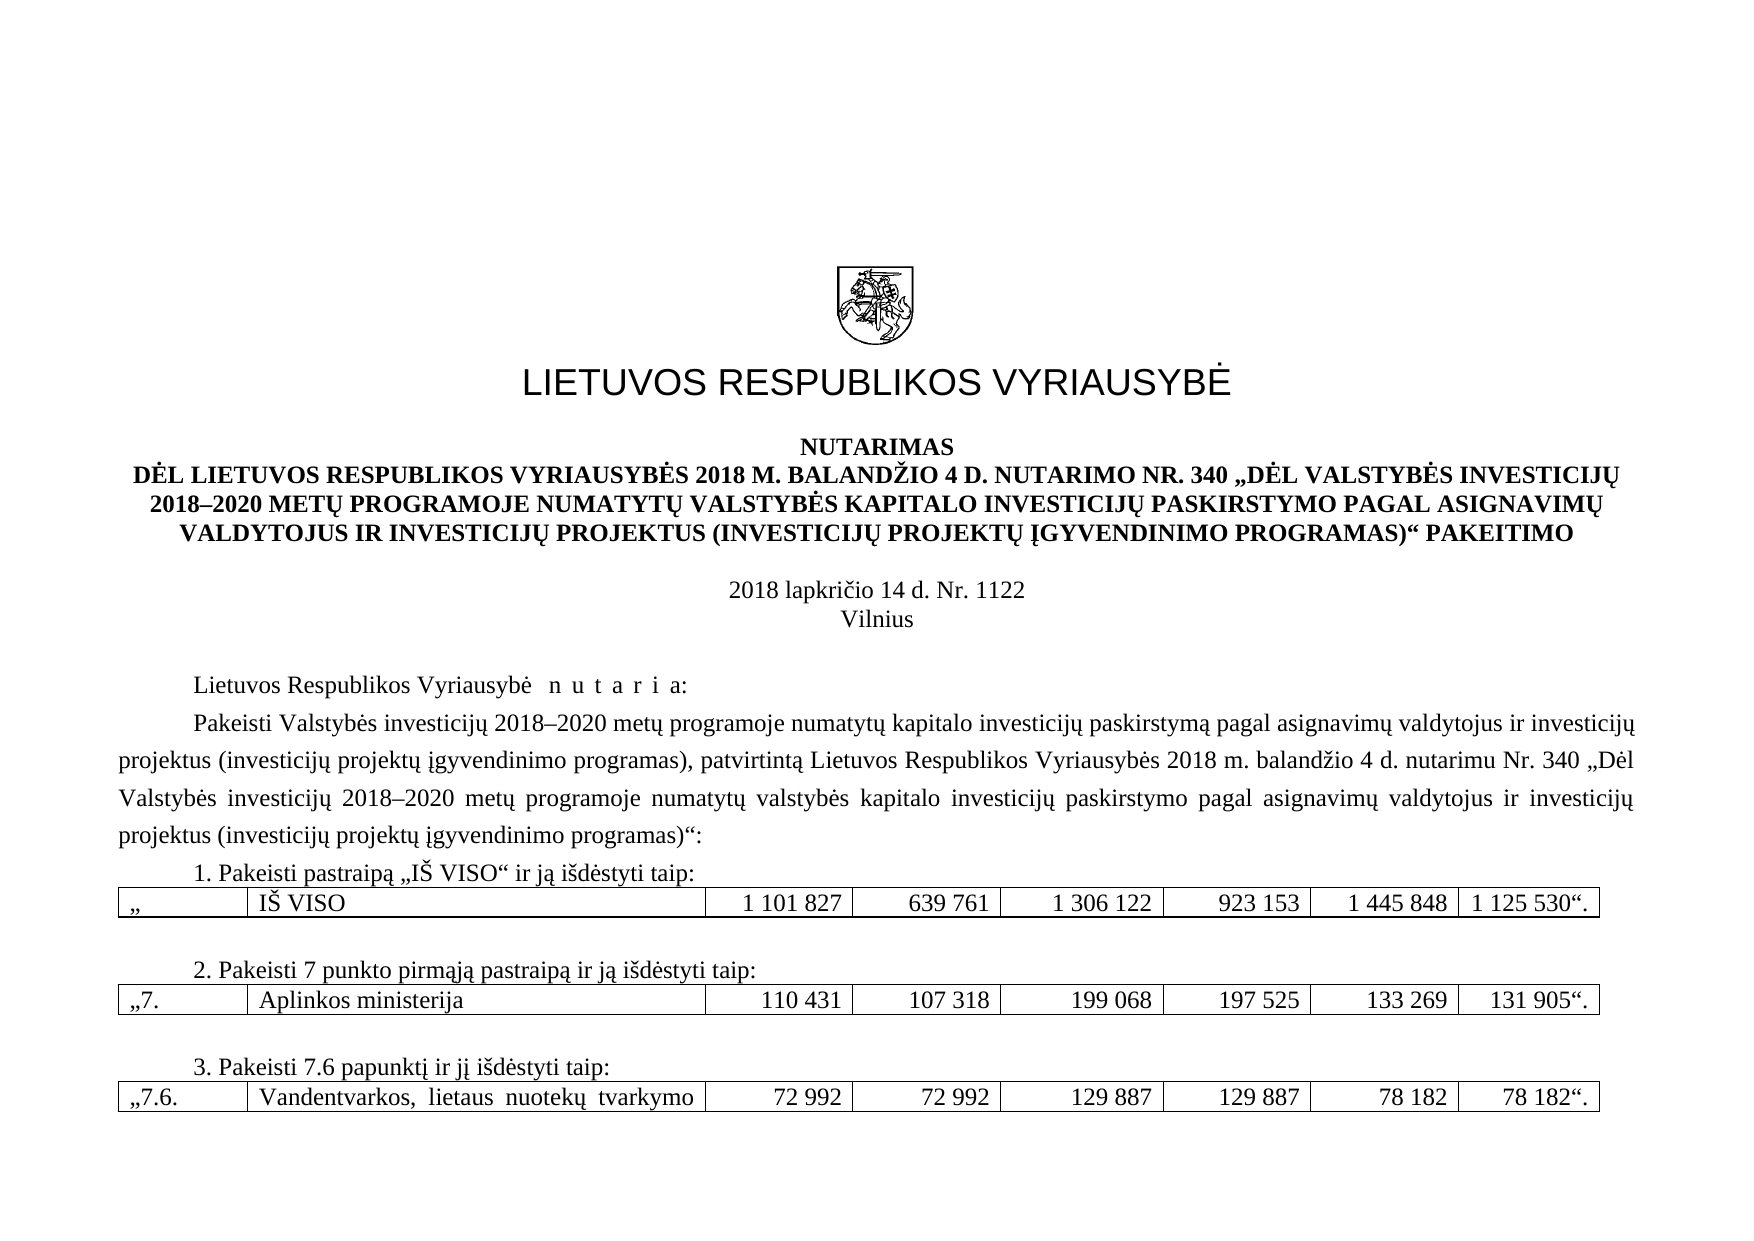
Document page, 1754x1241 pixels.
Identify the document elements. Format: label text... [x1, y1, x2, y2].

table_header 1 306 122 [1001, 888, 1163, 916]
text Lietuvos Respublikos Vyriausybė [118, 360, 1636, 403]
table_header Aplinkos ministerija [248, 985, 705, 1013]
table_header 1 125 530“. [1459, 888, 1599, 916]
table_header 639 761 [853, 888, 1000, 916]
table_header 107 318 [853, 985, 1000, 1013]
table_header „7.6. [119, 1082, 247, 1111]
table_header 1 445 848 [1311, 888, 1458, 916]
table_header 197 525 [1164, 985, 1310, 1013]
table_header 133 269 [1311, 985, 1458, 1013]
table_header 129 887 [1001, 1082, 1163, 1111]
text Lietuvos Respublikos Vyriausybė nutaria: [118, 662, 1636, 699]
text 3. Pakeisti 7.6 papunktį ir jį išdėstyti taip: [118, 1043, 1636, 1081]
table_header „ [119, 888, 247, 916]
table_header 923 153 [1164, 888, 1310, 916]
text Pakeisti Valstybės investicijų 2018–2020 metų programoje numatytų kapitalo investicijų paskirstymą pagal asignavimų valdytojus ir investicijų projektus (investicijų projektų įgyvendinimo programas), patvirtintą Lietuvos Respublikos Vyriausybės 2018 m. balandžio 4 d. nutarimu Nr. 340 „Dėl Valstybės investicijų 2018–2020 metų programoje numatytų valstybės kapitalo investicijų paskirstymo pagal asignavimų valdytojus ir investicijų projektus (investicijų projektų įgyvendinimo programas)“: [118, 699, 1636, 849]
text DĖL LIETUVOS RESPUBLIKOS VYRIAUSYBĖS 2018 M. BALANDŽIO 4 D. NUTARIMO NR. 340 „DĖL VALSTYBĖS INVESTICIJŲ 2018–2020 METŲ PROGRAMOJE NUMATYTŲ VALSTYBĖS KAPITALO INVESTICIJŲ PASKIRSTYMO PAGAL ASIGNAVIMŲ VALDYTOJUS IR INVESTICIJŲ PROJEKTUS (INVESTICIJŲ PROJEKTŲ ĮGYVENDINIMO PROGRAMAS)“ PAKEITIMO [118, 460, 1636, 547]
table_header 78 182“. [1459, 1082, 1599, 1111]
table_header 199 068 [1001, 985, 1163, 1013]
table_header 129 887 [1164, 1082, 1310, 1111]
table_header Vandentvarkos, lietaus nuotekų tvarkymo [248, 1082, 705, 1111]
text 2018 lapkričio 14 d. Nr. 1122 [118, 575, 1636, 604]
table_header 72 992 [853, 1082, 1000, 1111]
table_header 72 992 [706, 1082, 852, 1111]
table_header 110 431 [706, 985, 852, 1013]
text 2. Pakeisti 7 punkto pirmąją pastraipą ir ją išdėstyti taip: [118, 946, 1636, 984]
table_header 1 101 827 [706, 888, 852, 916]
text 1. Pakeisti pastraipą „IŠ VISO“ ir ją išdėstyti taip: [118, 849, 1636, 887]
text Vilnius [118, 604, 1636, 633]
table_header IŠ VISO [248, 888, 705, 916]
text nutarimas [118, 432, 1636, 460]
table_header 78 182 [1311, 1082, 1458, 1111]
table_header „7. [119, 985, 247, 1013]
table_header 131 905“. [1459, 985, 1599, 1013]
